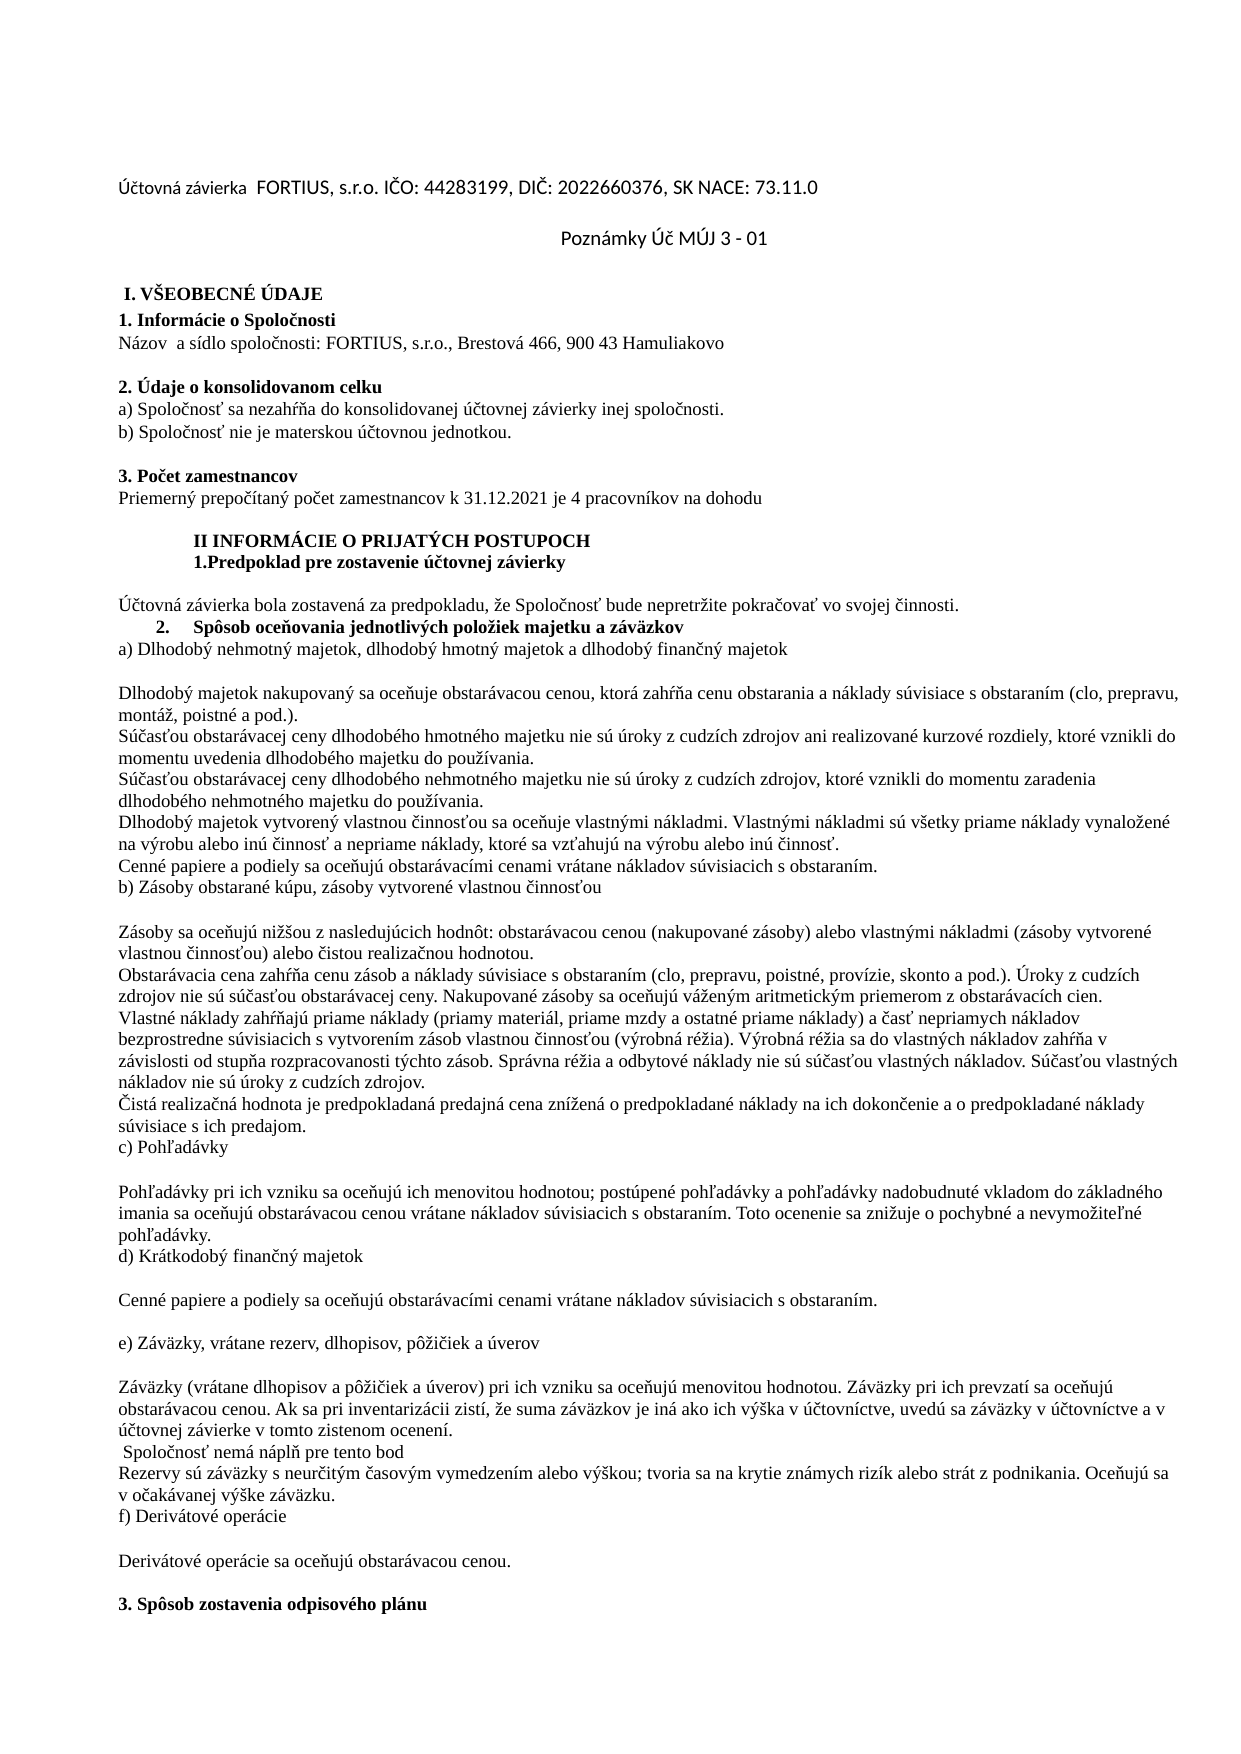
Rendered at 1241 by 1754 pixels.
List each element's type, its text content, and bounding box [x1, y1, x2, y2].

text Čistá realizačná hodnota je predpokladaná predajná cena znížená o predpokladané náklady na ich dokončenie a o predpokladané náklady súvisiace s ich predajom. [118, 1093, 1182, 1136]
text Účtovná závierka FORTIUS, s.r.o. IČO: 44283199, DIČ: 2022660376, SK NACE: 73.11.0 [118, 174, 1182, 199]
text Rezervy sú záväzky s neurčitým časovým vymedzením alebo výškou; tvoria sa na krytie známych rizík alebo strát z podnikania. Oceňujú sa v očakávanej výške záväzku. [118, 1462, 1182, 1505]
text Súčasťou obstarávacej ceny dlhodobého hmotného majetku nie sú úroky z cudzích zdrojov ani realizované kurzové rozdiely, ktoré vznikli do momentu uvedenia dlhodobého majetku do používania. [118, 725, 1182, 768]
text 2. Údaje o konsolidovanom celku [118, 376, 1182, 398]
text 3. Spôsob zostavenia odpisového plánu [118, 1593, 1182, 1614]
text Dlhodobý majetok nakupovaný sa oceňuje obstarávacou cenou, ktorá zahŕňa cenu obstarania a náklady súvisiace s obstaraním (clo, prepravu, montáž, poistné a pod.). [118, 682, 1182, 725]
text Poznámky Úč MÚJ 3 - 01 [118, 225, 1182, 250]
text Súčasťou obstarávacej ceny dlhodobého nehmotného majetku nie sú úroky z cudzích zdrojov, ktoré vznikli do momentu zaradenia dlhodobého nehmotného majetku do používania. [118, 768, 1182, 811]
text Zásoby sa oceňujú nižšou z nasledujúcich hodnôt: obstarávacou cenou (nakupované zásoby) alebo vlastnými nákladmi (zásoby vytvorené vlastnou činnosťou) alebo čistou realizačnou hodnotou. [118, 921, 1182, 964]
text Spoločnosť nemá náplň pre tento bod [118, 1441, 1182, 1462]
text Pohľadávky pri ich vzniku sa oceňujú ich menovitou hodnotou; postúpené pohľadávky a pohľadávky nadobudnuté vkladom do základného imania sa oceňujú obstarávacou cenou vrátane nákladov súvisiacich s obstaraním. Toto ocenenie sa znižuje o pochybné a nevymožiteľné pohľadávky. [118, 1181, 1182, 1245]
list b) Spoločnosť nie je materskou účtovnou jednotkou. [118, 421, 1182, 442]
text Vlastné náklady zahŕňajú priame náklady (priamy materiál, priame mzdy a ostatné priame náklady) a časť nepriamych nákladov bezprostredne súvisiacich s vytvorením zásob vlastnou činnosťou (výrobná réžia). Výrobná réžia sa do vlastných nákladov zahŕňa v závislosti od stupňa rozpracovanosti týchto zásob. Správna réžia a odbytové náklady nie sú súčasťou vlastných nákladov. Súčasťou vlastných nákladov nie sú úroky z cudzích zdrojov. [118, 1007, 1182, 1093]
list Spôsob oceňovania jednotlivých položiek majetku a záväzkov [156, 616, 1182, 637]
list e) Záväzky, vrátane rezerv, dlhopisov, pôžičiek a úverov [118, 1332, 1182, 1353]
text I. VŠEOBECNÉ ÚDAJE [118, 276, 1182, 306]
text Dlhodobý majetok vytvorený vlastnou činnosťou sa oceňuje vlastnými nákladmi. Vlastnými nákladmi sú všetky priame náklady vynaložené na výrobu alebo inú činnosť a nepriame náklady, ktoré sa vzťahujú na výrobu alebo inú činnosť. [118, 811, 1182, 854]
text Priemerný prepočítaný počet zamestnancov k 31.12.2021 je 4 pracovníkov na dohodu [118, 487, 1182, 508]
list II INFORMÁCIE O PRIJATÝCH POSTUPOCH [156, 530, 1182, 551]
list a) Spoločnosť sa nezahŕňa do konsolidovanej účtovnej závierky inej spoločnosti. [118, 398, 1182, 419]
text Obstarávacia cena zahŕňa cenu zásob a náklady súvisiace s obstaraním (clo, prepravu, poistné, provízie, skonto a pod.). Úroky z cudzích zdrojov nie sú súčasťou obstarávacej ceny. Nakupované zásoby sa oceňujú váženým aritmetickým priemerom z obstarávacích cien. [118, 964, 1182, 1007]
text 1. Informácie o Spoločnosti [118, 306, 1182, 332]
list c) Pohľadávky [118, 1136, 1182, 1158]
text Záväzky (vrátane dlhopisov a pôžičiek a úverov) pri ich vzniku sa oceňujú menovitou hodnotou. Záväzky pri ich prevzatí sa oceňujú obstarávacou cenou. Ak sa pri inventarizácii zistí, že suma záväzkov je iná ako ich výška v účtovníctve, uvedú sa záväzky v účtovníctve a v účtovnej závierke v tomto zistenom ocenení. [118, 1376, 1182, 1441]
list f) Derivátové operácie [118, 1505, 1182, 1527]
list d) Krátkodobý finančný majetok [118, 1245, 1182, 1267]
text Účtovná závierka bola zostavená za predpokladu, že Spoločnosť bude nepretržite pokračovať vo svojej činnosti. [118, 594, 1182, 616]
text Cenné papiere a podiely sa oceňujú obstarávacími cenami vrátane nákladov súvisiacich s obstaraním. [118, 1288, 1182, 1310]
text Cenné papiere a podiely sa oceňujú obstarávacími cenami vrátane nákladov súvisiacich s obstaraním. [118, 854, 1182, 876]
list 1.Predpoklad pre zostavenie účtovnej závierky [156, 551, 1182, 573]
text Názov a sídlo spoločnosti: FORTIUS, s.r.o., Brestová 466, 900 43 Hamuliakovo [118, 332, 1182, 353]
list a) Dlhodobý nehmotný majetok, dlhodobý hmotný majetok a dlhodobý finančný majetok [118, 637, 1182, 659]
text 3. Počet zamestnancov [118, 465, 1182, 487]
text Derivátové operácie sa oceňujú obstarávacou cenou. [118, 1550, 1182, 1571]
list b) Zásoby obstarané kúpu, zásoby vytvorené vlastnou činnosťou [118, 876, 1182, 898]
